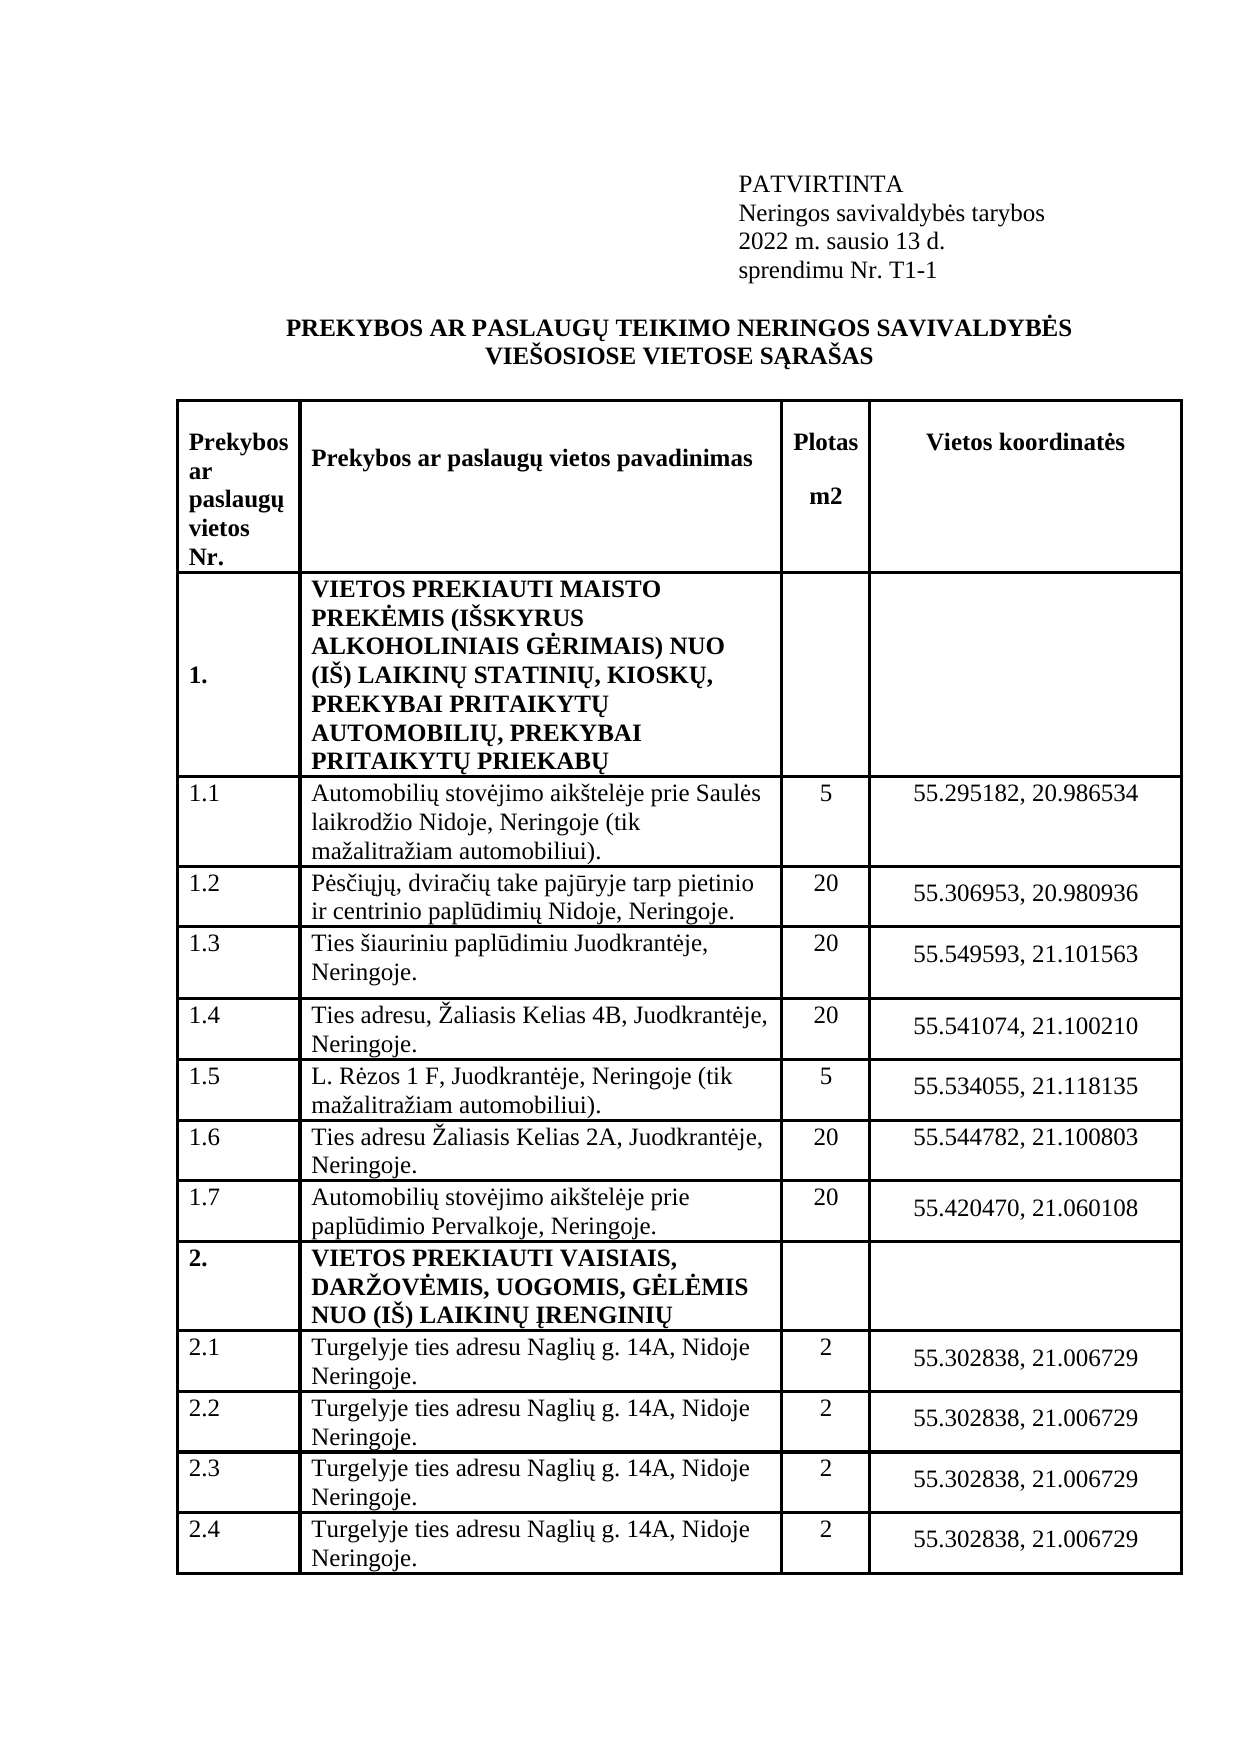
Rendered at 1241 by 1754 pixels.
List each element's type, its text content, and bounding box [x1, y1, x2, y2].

table_cell 1.6 [179, 1122, 298, 1179]
table_cell VIETOS PREKIAUTI MAISTO PREKĖMIS (IŠSKYRUS ALKOHOLINIAIS GĖRIMAIS) NUO (IŠ) LAIKINŲ STATINIŲ, KIOSKŲ, PREKYBAI PRITAIKYTŲ AUTOMOBILIŲ, PREKYBAI PRITAIKYTŲ PRIEKABŲ [302, 574, 780, 775]
table_cell 55.302838, 21.006729 [871, 1454, 1180, 1511]
table_header Prekybos ar paslaugų vietos pavadinimas [302, 402, 780, 571]
table_cell 55.302838, 21.006729 [871, 1393, 1180, 1450]
table_cell 55.295182, 20.986534 [871, 778, 1180, 864]
table_cell 1.2 [179, 868, 298, 925]
table_cell [783, 1243, 868, 1329]
table_cell 55.549593, 21.101563 [871, 928, 1180, 997]
table_header Prekybos ar paslaugų vietos Nr. [179, 402, 298, 571]
table_cell 20 [783, 1000, 868, 1058]
table_cell Automobilių stovėjimo aikštelėje prie paplūdimio Pervalkoje, Neringoje. [302, 1182, 780, 1240]
table_cell 2.1 [179, 1332, 298, 1390]
table_cell [871, 1243, 1180, 1329]
table_cell Automobilių stovėjimo aikštelėje prie Saulės laikrodžio Nidoje, Neringoje (tik mažalitražiam automobiliui). [302, 778, 780, 864]
text sprendimu Nr. T1-1 [177, 255, 1181, 284]
table_cell 55.420470, 21.060108 [871, 1182, 1180, 1240]
table_cell 20 [783, 928, 868, 997]
table_cell 2. [179, 1243, 298, 1329]
table_cell 1.3 [179, 928, 298, 997]
table_cell Ties adresu, Žaliasis Kelias 4B, Juodkrantėje, Neringoje. [302, 1000, 780, 1058]
table_cell 2 [783, 1332, 868, 1390]
table_cell Ties šiauriniu paplūdimiu Juodkrantėje, Neringoje. [302, 928, 780, 997]
table_cell Turgelyje ties adresu Naglių g. 14A, Nidoje Neringoje. [302, 1332, 780, 1390]
table_cell 2 [783, 1393, 868, 1450]
table_cell 55.534055, 21.118135 [871, 1061, 1180, 1118]
table_cell 20 [783, 1182, 868, 1240]
table_cell 1.5 [179, 1061, 298, 1118]
table_cell 2.3 [179, 1454, 298, 1511]
table_cell Turgelyje ties adresu Naglių g. 14A, Nidoje Neringoje. [302, 1393, 780, 1450]
table_cell 55.302838, 21.006729 [871, 1514, 1180, 1572]
text prekybos ar paslaugų teikimo NERINGOS SAVIVALDYBĖS [177, 313, 1181, 341]
table_cell 1.1 [179, 778, 298, 864]
text VIEŠOSIOSE VIETOSE SĄRAŠAS [177, 341, 1181, 370]
text PATVIRTINTA [177, 169, 1181, 198]
table_cell 2.4 [179, 1514, 298, 1572]
table_cell 55.544782, 21.100803 [871, 1122, 1180, 1179]
table_cell [871, 574, 1180, 775]
table_cell 55.302838, 21.006729 [871, 1332, 1180, 1390]
table_cell 55.541074, 21.100210 [871, 1000, 1180, 1058]
table_cell VIETOS PREKIAUTI VAISIAIS, DARŽOVĖMIS, UOGOMIS, GĖLĖMIS NUO (IŠ) LAIKINŲ ĮRENGINIŲ [302, 1243, 780, 1329]
table_cell 55.306953, 20.980936 [871, 868, 1180, 925]
table_cell [783, 574, 868, 775]
table_cell 1. [179, 574, 298, 775]
text Neringos savivaldybės tarybos [177, 198, 1181, 226]
table_cell Ties adresu Žaliasis Kelias 2A, Juodkrantėje, Neringoje. [302, 1122, 780, 1179]
table_cell 1.4 [179, 1000, 298, 1058]
table_cell 5 [783, 778, 868, 864]
table_cell L. Rėzos 1 F, Juodkrantėje, Neringoje (tik mažalitražiam automobiliui). [302, 1061, 780, 1118]
table_cell 2 [783, 1514, 868, 1572]
table_cell Turgelyje ties adresu Naglių g. 14A, Nidoje Neringoje. [302, 1454, 780, 1511]
table_cell 2.2 [179, 1393, 298, 1450]
table_cell 20 [783, 1122, 868, 1179]
table_cell 2 [783, 1454, 868, 1511]
table_cell 1.7 [179, 1182, 298, 1240]
table_header Plotas m2 [783, 402, 868, 571]
table_cell 20 [783, 868, 868, 925]
table_header Vietos koordinatės [871, 402, 1180, 571]
table_cell 5 [783, 1061, 868, 1118]
table_cell Turgelyje ties adresu Naglių g. 14A, Nidoje Neringoje. [302, 1514, 780, 1572]
table_cell Pėsčiųjų, dviračių take pajūryje tarp pietinio ir centrinio paplūdimių Nidoje, Neringoje. [302, 868, 780, 925]
text 2022 m. sausio 13 d. [177, 226, 1181, 255]
